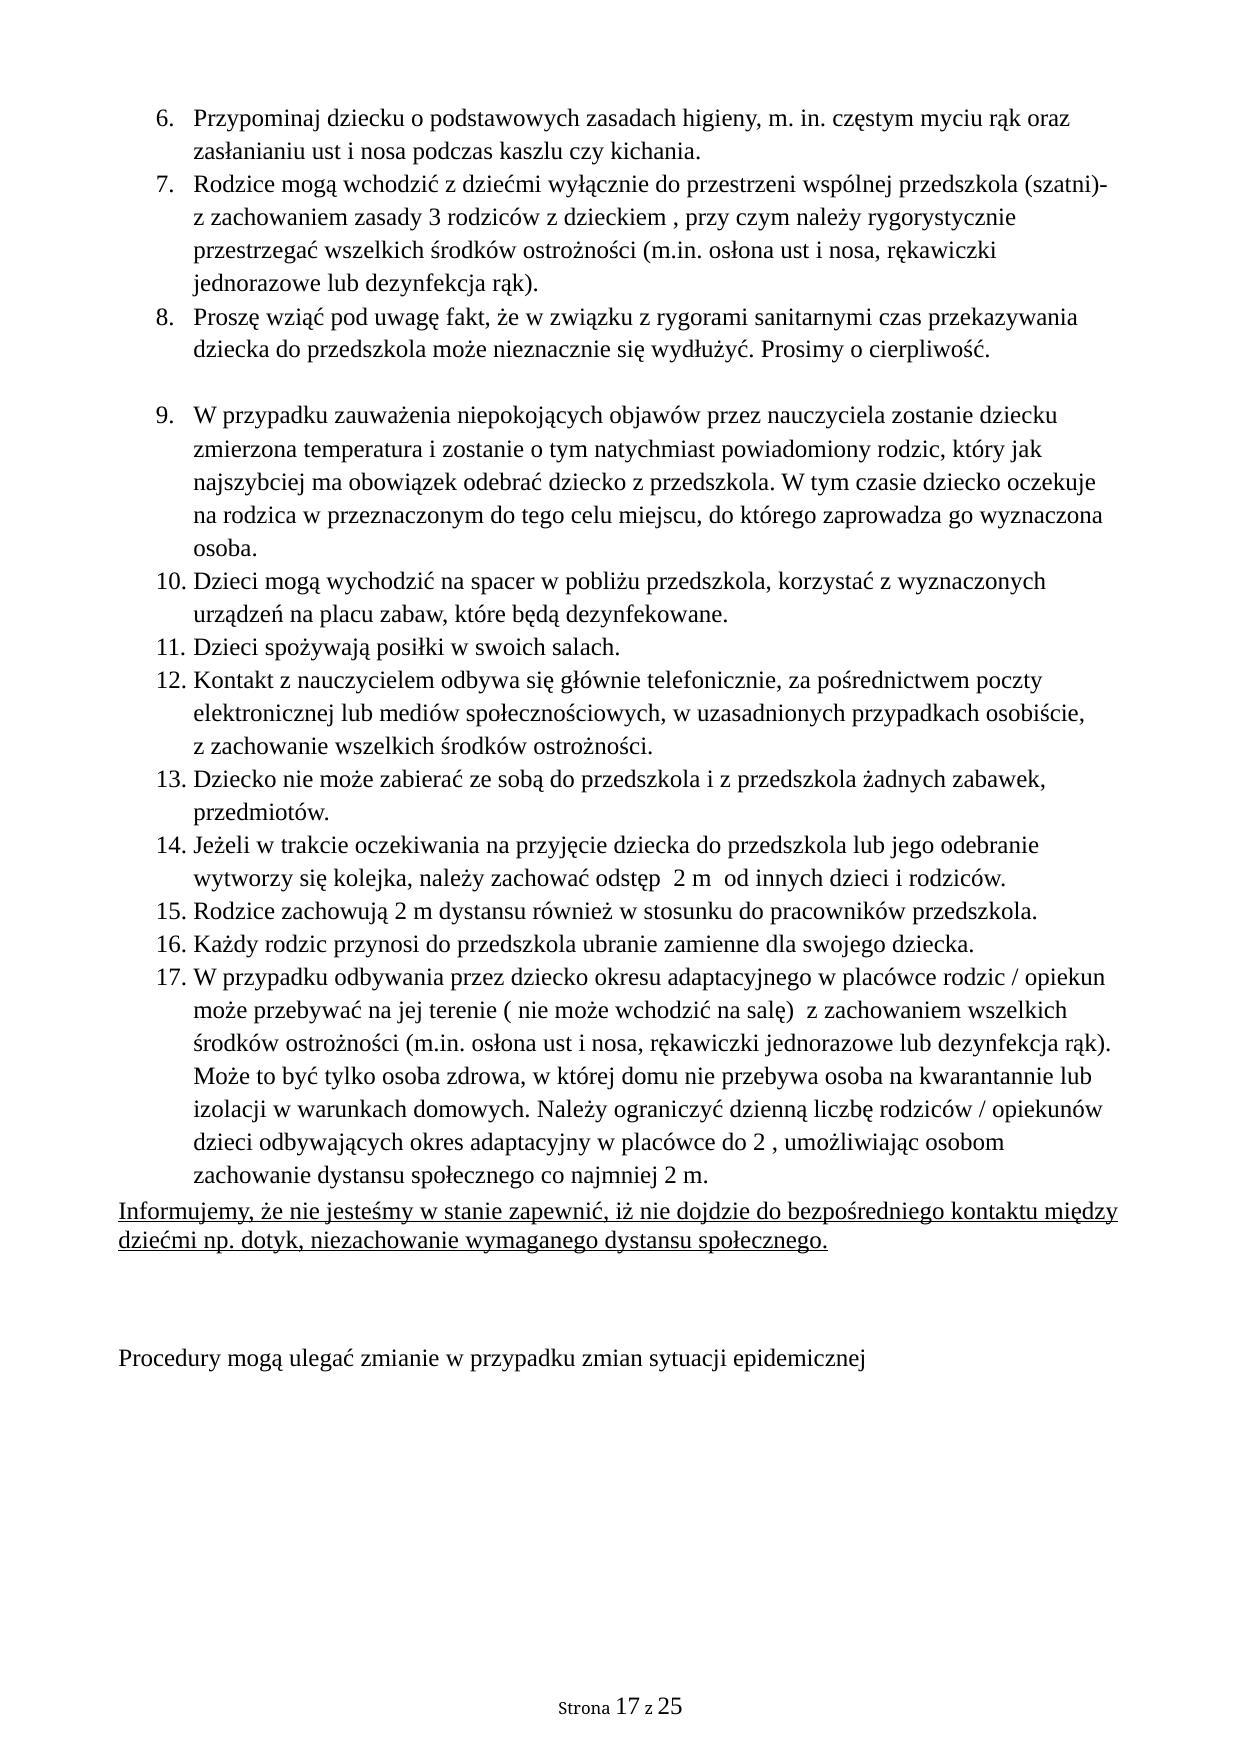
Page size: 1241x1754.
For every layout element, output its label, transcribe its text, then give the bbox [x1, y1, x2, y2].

text Procedury mogą ulegać zmianie w przypadku zmian sytuacji epidemicznej [118, 1343, 1122, 1372]
list Jeżeli w trakcie oczekiwania na przyjęcie dziecka do przedszkola lub jego odebranie wytworzy się kolejka, należy zachować odstęp 2 m od innych dzieci i rodziców. [156, 830, 1122, 892]
text Informujemy, że nie jesteśmy w stanie zapewnić, iż nie dojdzie do bezpośredniego kontaktu między dziećmi np. dotyk, niezachowanie wymaganego dystansu społecznego. [118, 1196, 1122, 1253]
list Kontakt z nauczycielem odbywa się głównie telefonicznie, za pośrednictwem poczty elektronicznej lub mediów społecznościowych, w uzasadnionych przypadkach osobiście, z zachowanie wszelkich środków ostrożności. [156, 665, 1122, 759]
list W przypadku zauważenia niepokojących objawów przez nauczyciela zostanie dziecku zmierzona temperatura i zostanie o tym natychmiast powiadomiony rodzic, który jak najszybciej ma obowiązek odebrać dziecko z przedszkola. W tym czasie dziecko oczekuje na rodzica w przeznaczonym do tego celu miejscu, do którego zaprowadza go wyznaczona osoba. [156, 401, 1122, 561]
list W przypadku odbywania przez dziecko okresu adaptacyjnego w placówce rodzic / opiekun może przebywać na jej terenie ( nie może wchodzić na salę) z zachowaniem wszelkich środków ostrożności (m.in. osłona ust i nosa, rękawiczki jednorazowe lub dezynfekcja rąk). Może to być tylko osoba zdrowa, w której domu nie przebywa osoba na kwarantannie lub izolacji w warunkach domowych. Należy ograniczyć dzienną liczbę rodziców / opiekunów dzieci odbywających okres adaptacyjny w placówce do 2 , umożliwiając osobom zachowanie dystansu społecznego co najmniej 2 m. [156, 962, 1122, 1189]
list Proszę wziąć pod uwagę fakt, że w związku z rygorami sanitarnymi czas przekazywania dziecka do przedszkola może nieznacznie się wydłużyć. Prosimy o cierpliwość. [156, 302, 1122, 363]
list Rodzice mogą wchodzić z dziećmi wyłącznie do przestrzeni wspólnej przedszkola (szatni)- z zachowaniem zasady 3 rodziców z dzieckiem , przy czym należy rygorystycznie przestrzegać wszelkich środków ostrożności (m.in. osłona ust i nosa, rękawiczki jednorazowe lub dezynfekcja rąk). [156, 169, 1122, 297]
list Przypominaj dziecku o podstawowych zasadach higieny, m. in. częstym myciu rąk oraz zasłanianiu ust i nosa podczas kaszlu czy kichania. [156, 103, 1122, 165]
list Dzieci spożywają posiłki w swoich salach. [156, 632, 1122, 661]
list Dzieci mogą wychodzić na spacer w pobliżu przedszkola, korzystać z wyznaczonych urządzeń na placu zabaw, które będą dezynfekowane. [156, 566, 1122, 627]
list Rodzice zachowują 2 m dystansu również w stosunku do pracowników przedszkola. [156, 896, 1122, 925]
list Dziecko nie może zabierać ze sobą do przedszkola i z przedszkola żadnych zabawek, przedmiotów. [156, 764, 1122, 826]
list Każdy rodzic przynosi do przedszkola ubranie zamienne dla swojego dziecka. [156, 929, 1122, 958]
